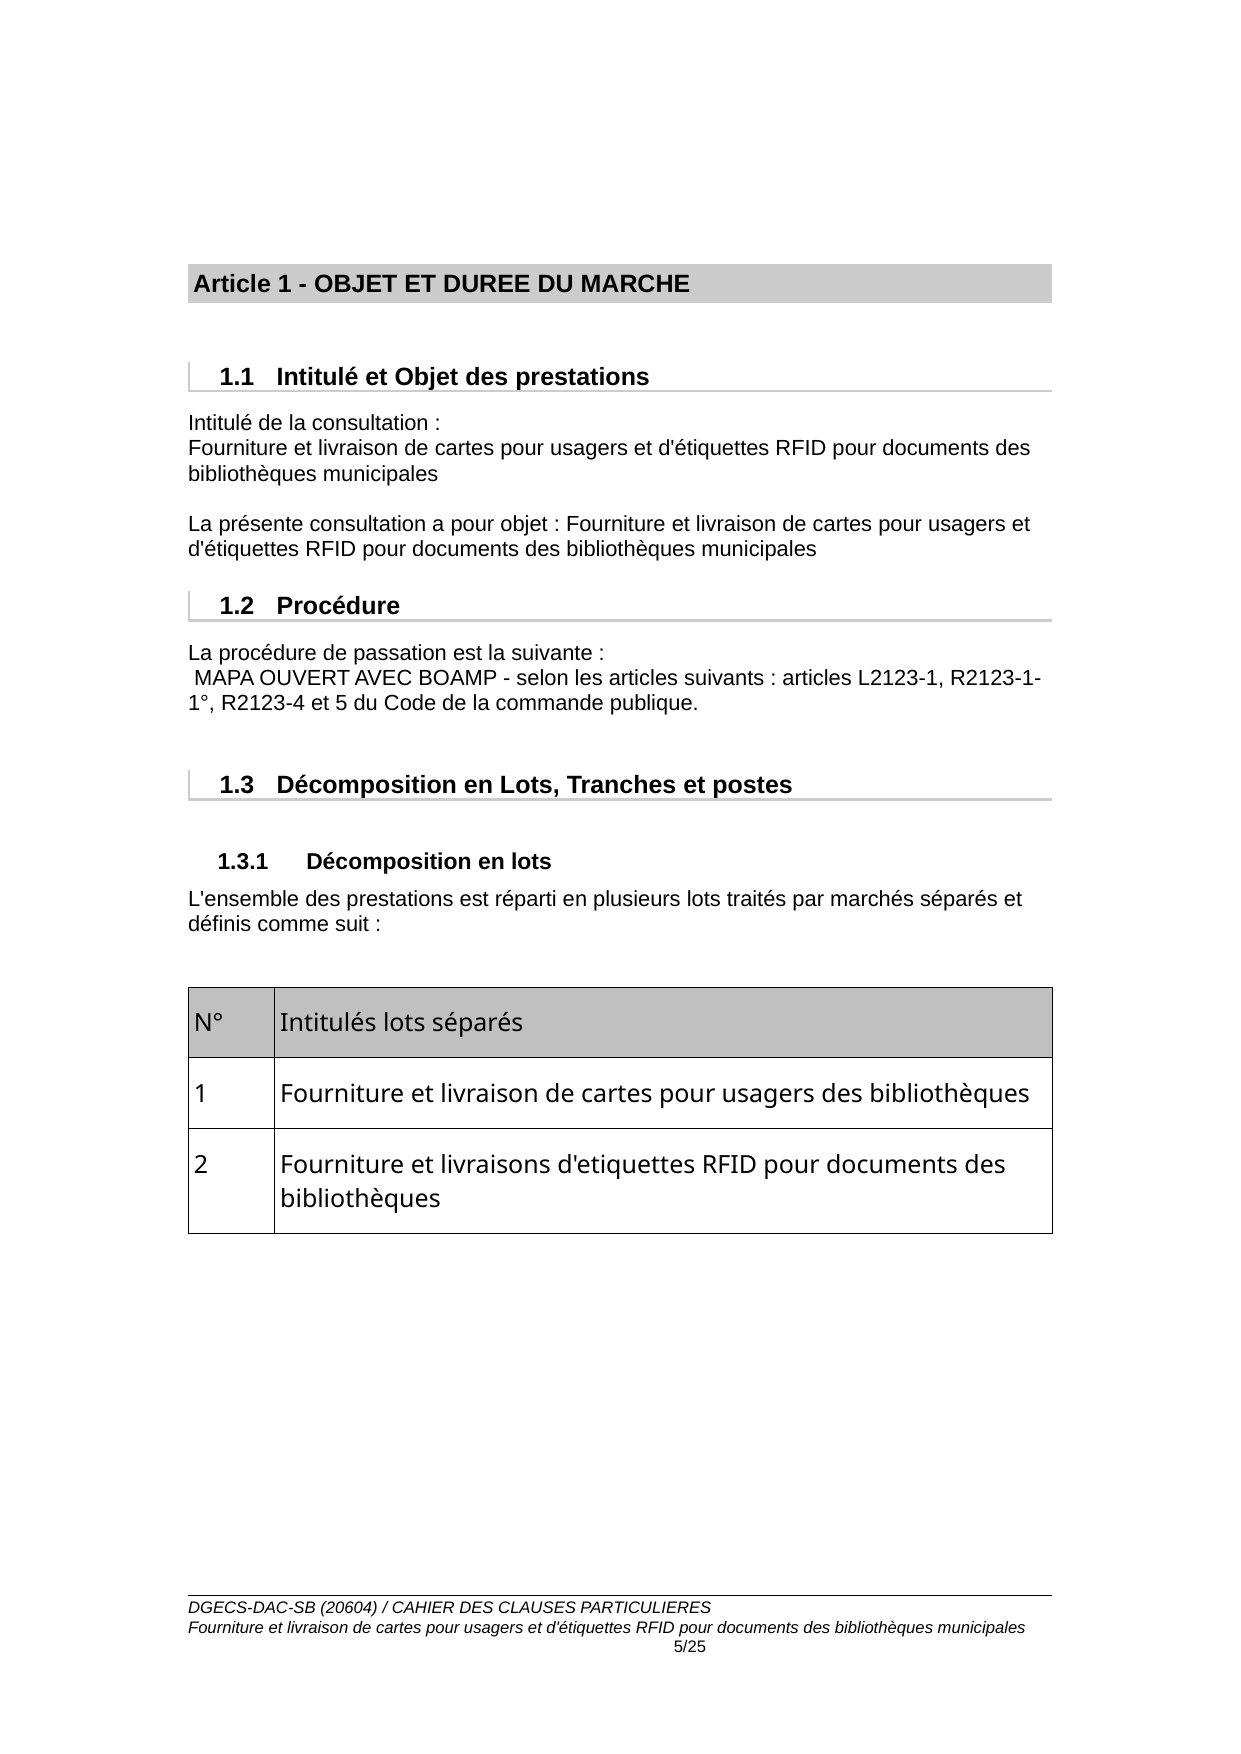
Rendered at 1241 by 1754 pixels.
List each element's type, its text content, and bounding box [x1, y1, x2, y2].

table_cell 2 [189, 1129, 274, 1233]
subtitle Procédure [190, 591, 1052, 619]
table_header Intitulés lots séparés [275, 988, 1052, 1057]
subtitle Décomposition en Lots, Tranches et postes [190, 770, 1052, 798]
text L'ensemble des prestations est réparti en plusieurs lots traités par marchés séparés et définis comme suit : [188, 886, 1052, 936]
subtitle Décomposition en lots [188, 848, 1052, 874]
subtitle OBJET ET DUREE DU MARCHE [190, 266, 1050, 300]
text Fourniture et livraison de cartes pour usagers et d'étiquettes RFID pour documents des bibliothèques municipales [188, 435, 1052, 486]
table_cell 1 [189, 1058, 274, 1128]
text La procédure de passation est la suivante : [188, 639, 1052, 664]
table_header N° [189, 988, 274, 1057]
table_cell Fourniture et livraisons d'etiquettes RFID pour documents des bibliothèques [275, 1129, 1052, 1233]
text Intitulé de la consultation : [188, 410, 1052, 435]
table_cell Fourniture et livraison de cartes pour usagers des bibliothèques [275, 1058, 1052, 1128]
text La présente consultation a pour objet : Fourniture et livraison de cartes pour usagers et d'étiquettes RFID pour documents des bibliothèques municipales [188, 511, 1052, 561]
text MAPA OUVERT AVEC BOAMP - selon les articles suivants : articles L2123-1, R2123-1-1°, R2123-4 et 5 du Code de la commande publique. [188, 664, 1052, 715]
subtitle Intitulé et Objet des prestations [190, 362, 1052, 390]
